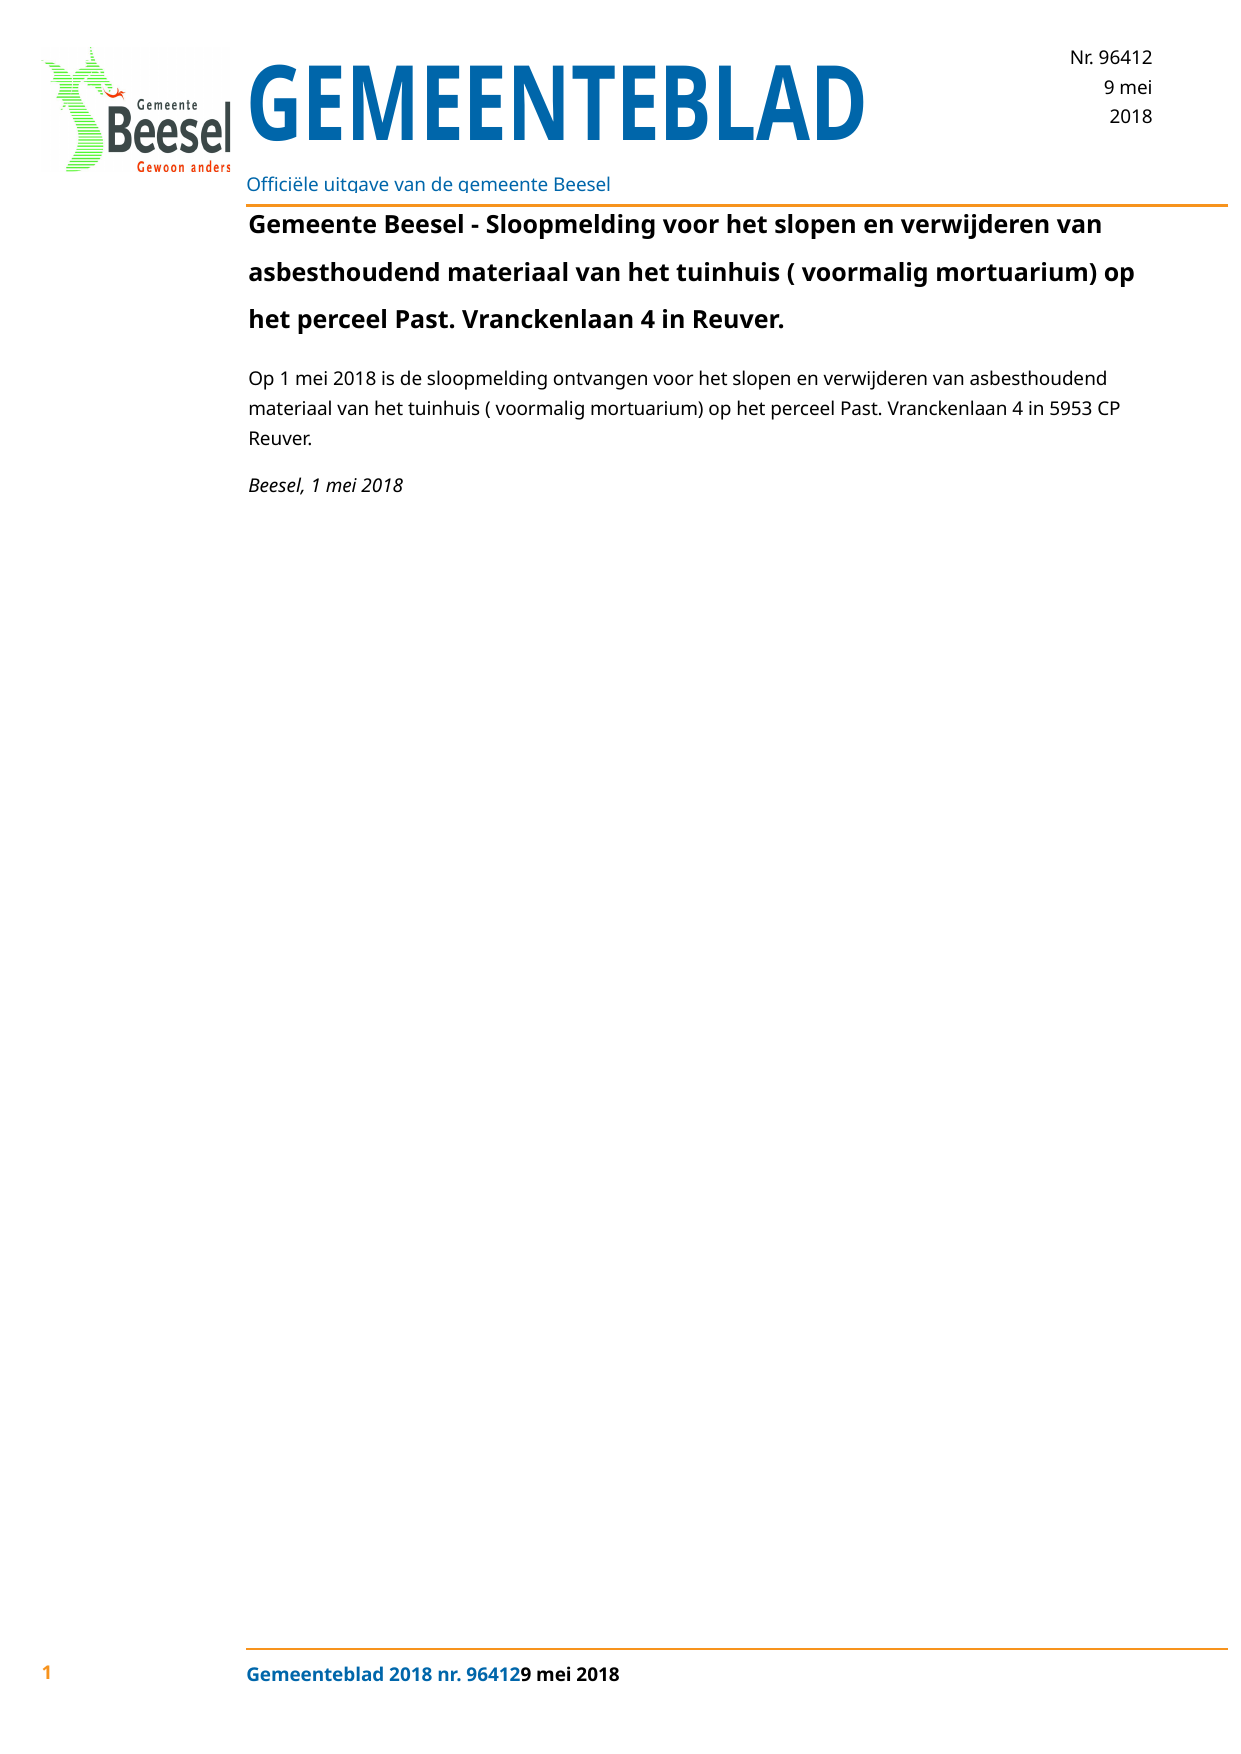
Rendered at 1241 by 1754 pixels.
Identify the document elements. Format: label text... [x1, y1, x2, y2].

text Beesel, 1 mei 2018 [248, 472, 1152, 498]
text Op 1 mei 2018 is de sloopmelding ontvangen voor het slopen en verwijderen van asbesthoudend materiaal van het tuinhuis ( voormalig mortuarium) op het perceel Past. Vranckenlaan 4 in 5953 CP Reuver. [248, 366, 1152, 450]
text Gemeente Beesel - Sloopmelding voor het slopen en verwijderen van asbesthoudend materiaal van het tuinhuis ( voormalig mortuarium) op het perceel Past. Vranckenlaan 4 in Reuver. [248, 207, 1152, 336]
picture [41, 47, 231, 172]
